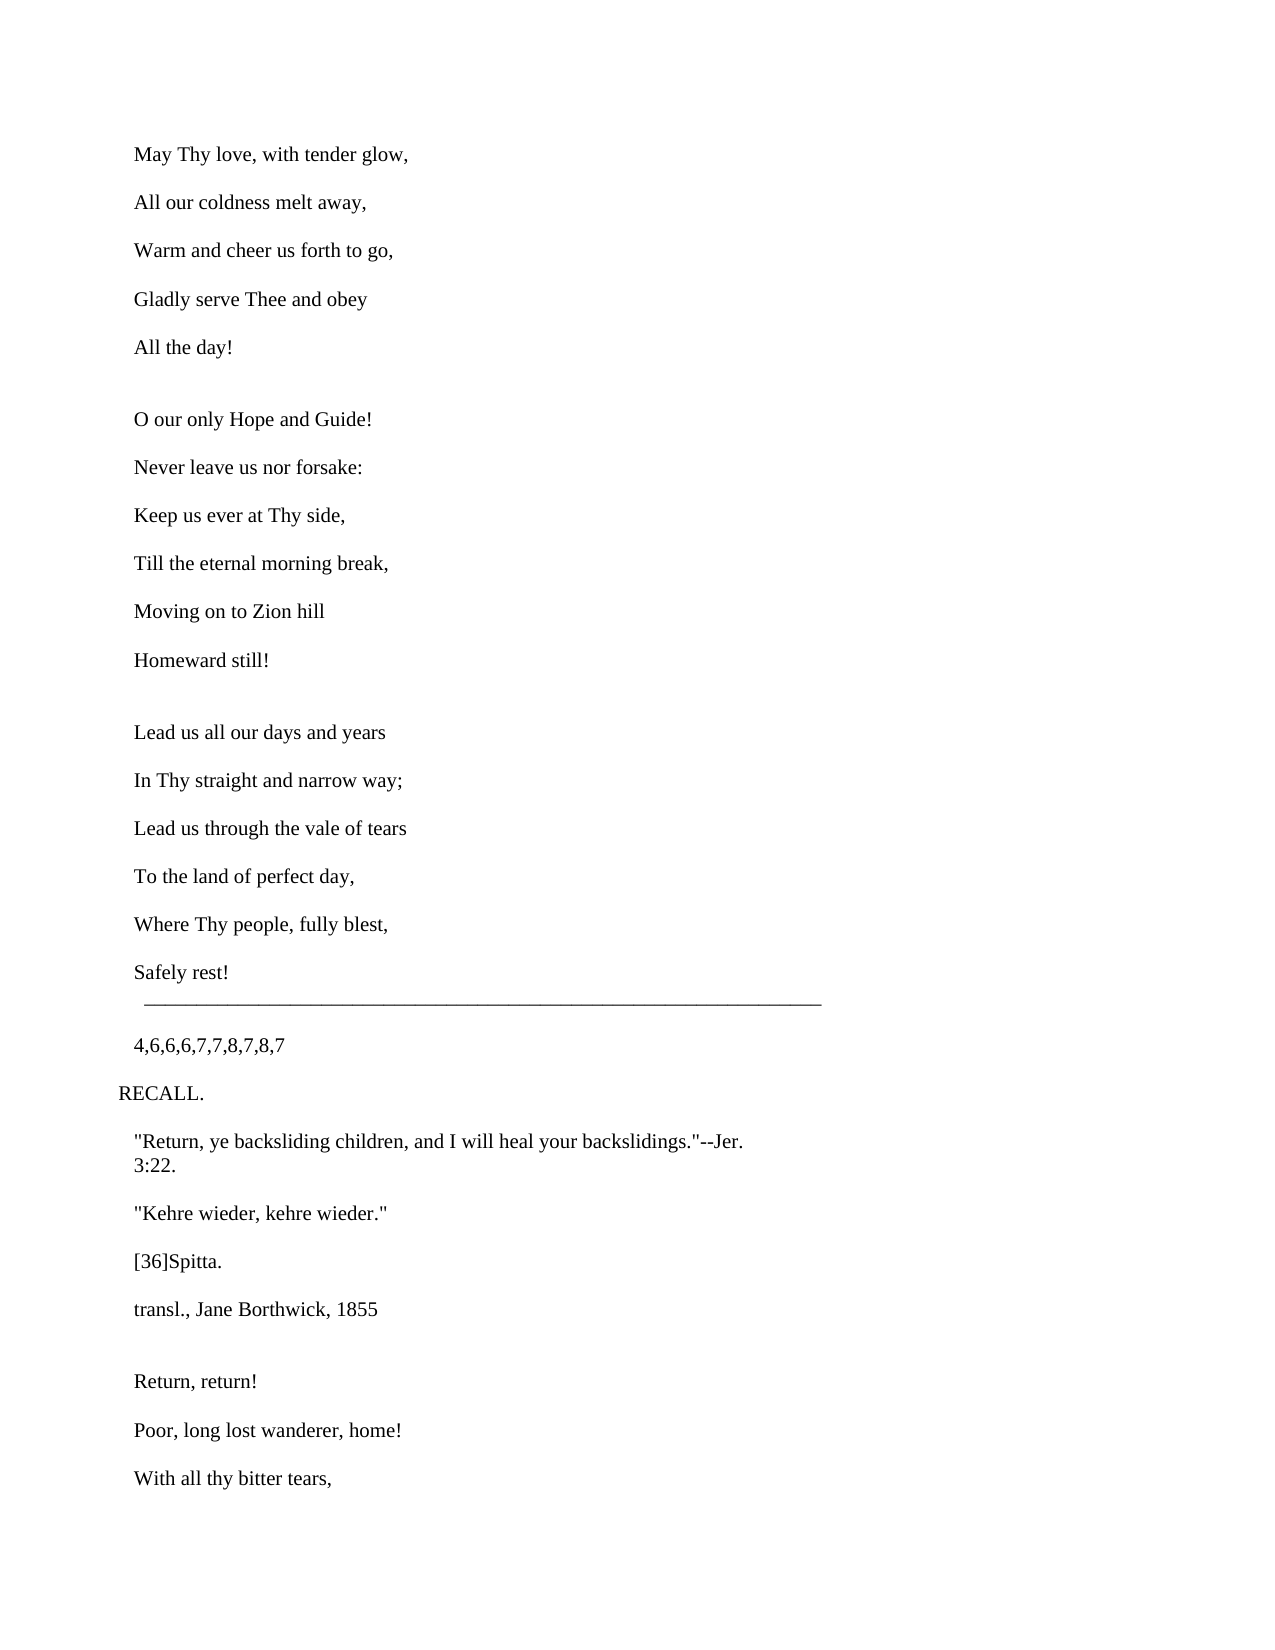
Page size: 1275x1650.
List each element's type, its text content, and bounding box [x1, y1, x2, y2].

text Homeward still! [118, 647, 1157, 672]
text 4,6,6,6,7,7,8,7,8,7 [118, 1032, 1157, 1057]
text With all thy bitter tears, [118, 1466, 1157, 1490]
text Where Thy people, fully blest, [118, 912, 1157, 936]
text O our only Hope and Guide! [118, 407, 1157, 431]
text Poor, long lost wanderer, home! [118, 1417, 1157, 1442]
text Never leave us nor forsake: [118, 455, 1157, 479]
text Safely rest! [118, 960, 1157, 984]
text To the land of perfect day, [118, 864, 1157, 888]
text 3:22. [118, 1153, 1157, 1177]
text transl., Jane Borthwick, 1855 [118, 1297, 1157, 1321]
text All the day! [118, 335, 1157, 359]
text RECALL. [118, 1081, 1157, 1105]
text "Return, ye backsliding children, and I will heal your backslidings."--Jer. [118, 1129, 1157, 1153]
text Warm and cheer us forth to go, [118, 238, 1157, 262]
text Gladly serve Thee and obey [118, 287, 1157, 311]
text Return, return! [118, 1369, 1157, 1393]
text Keep us ever at Thy side, [118, 503, 1157, 527]
text In Thy straight and narrow way; [118, 768, 1157, 792]
text Lead us all our days and years [118, 720, 1157, 744]
text Lead us through the vale of tears [118, 816, 1157, 840]
text All our coldness melt away, [118, 190, 1157, 214]
text Till the eternal morning break, [118, 551, 1157, 575]
text May Thy love, with tender glow, [118, 142, 1157, 166]
text Moving on to Zion hill [118, 599, 1157, 623]
text [36]Spitta. [118, 1249, 1157, 1273]
text "Kehre wieder, kehre wieder." [118, 1201, 1157, 1225]
text _________________________________________________________________ [118, 984, 1157, 1008]
